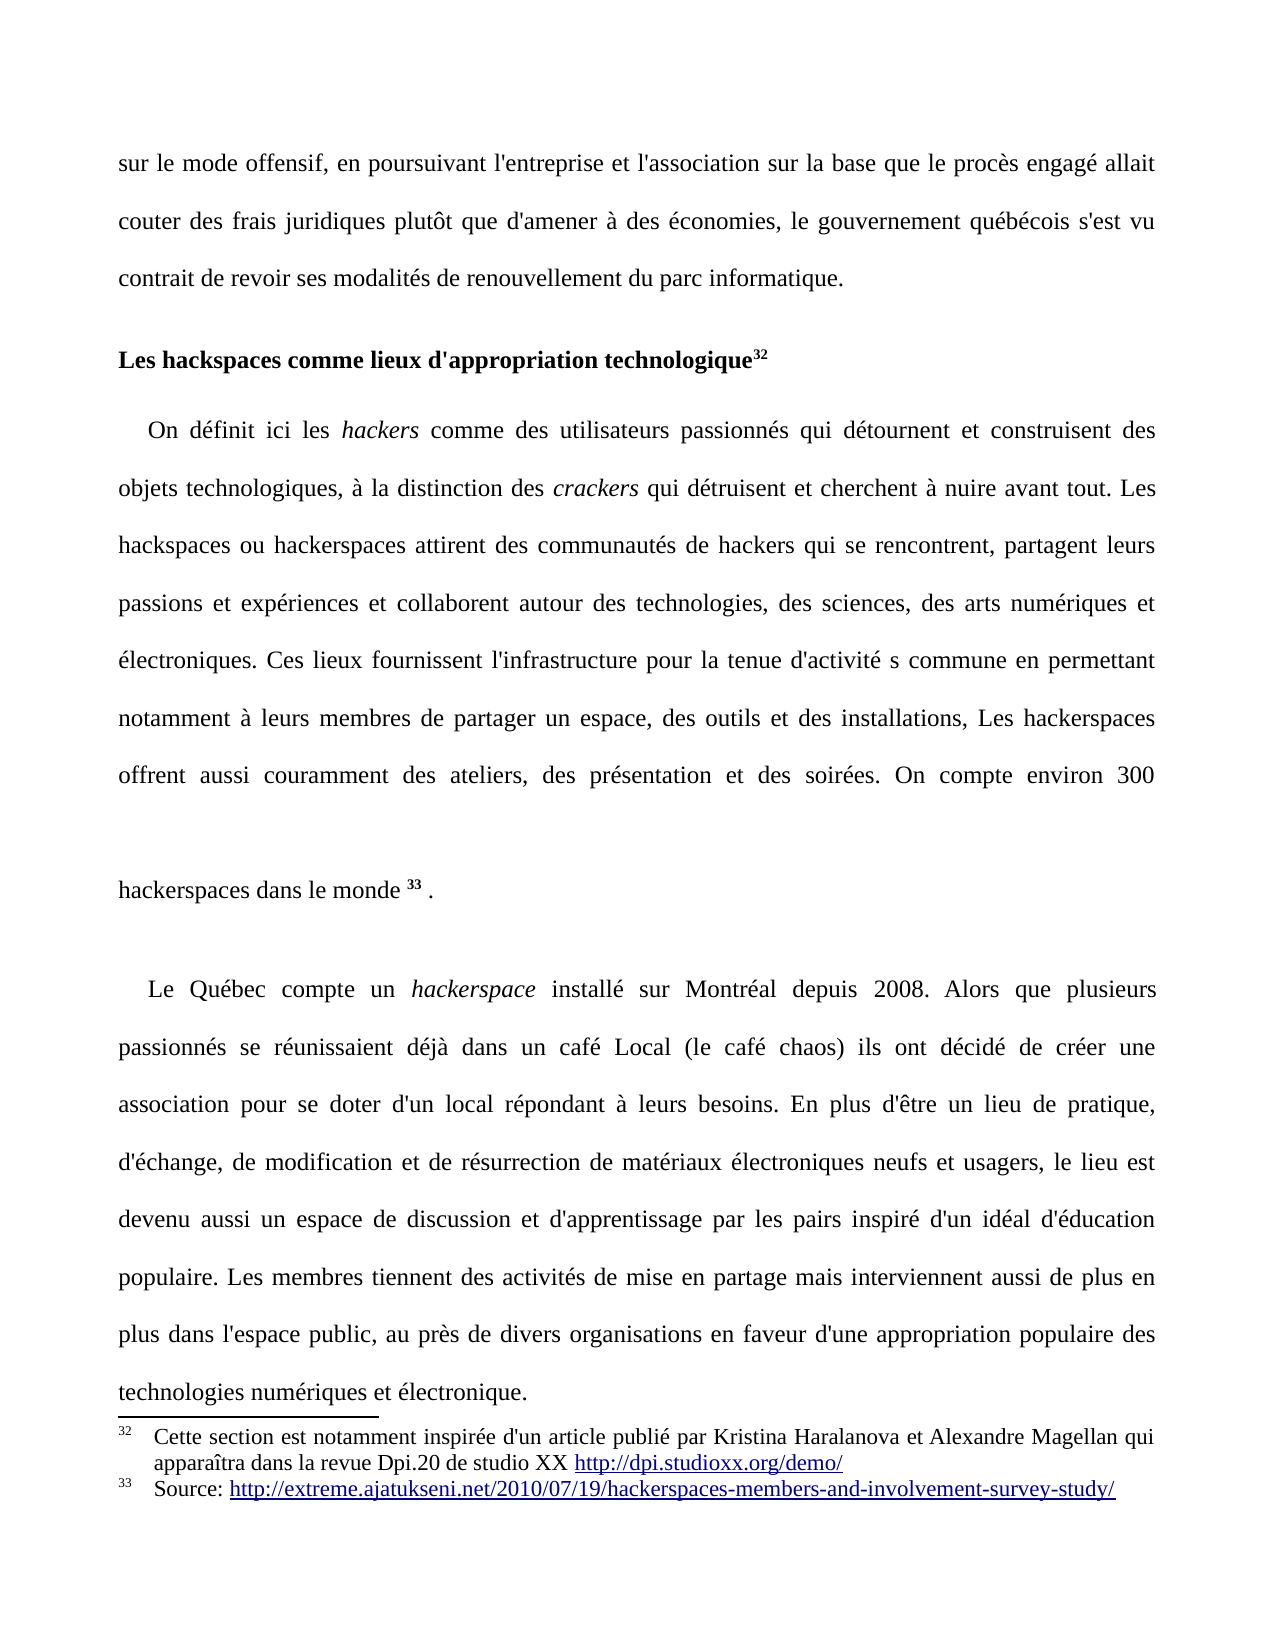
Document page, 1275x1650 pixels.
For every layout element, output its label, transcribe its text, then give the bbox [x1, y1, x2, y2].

subtitle Les hackspaces comme lieux d'appropriation technologique [118, 346, 1157, 374]
text sur le mode offensif, en poursuivant l'entreprise et l'association sur la base que le procès engagé allait couter des frais juridiques plutôt que d'amener à des économies, le gouvernement québécois s'est vu contrait de revoir ses modalités de renouvellement du parc informatique. [118, 148, 1157, 292]
text On définit ici les hackers comme des utilisateurs passionnés qui détournent et construisent des objets technologiques, à la distinction des crackers qui détruisent et cherchent à nuire avant tout. Les hackspaces ou hackerspaces attirent des communautés de hackers qui se rencontrent, partagent leurs passions et expériences et collaborent autour des technologies, des sciences, des arts numériques et électroniques. Ces lieux fournissent l'infrastructure pour la tenue d'activité s commune en permettant notamment à leurs membres de partager un espace, des outils et des installations, Les hackerspaces offrent aussi couramment des ateliers, des présentation et des soirées. On compte environ 300 hackerspaces dans le monde . [118, 416, 1157, 904]
text Cette section est notamment inspirée d'un article publié par Kristina Haralanova et Alexandre Magellan qui apparaîtra dans la revue Dpi.20 de studio XX http://dpi.studioxx.org/demo/ [118, 1423, 1157, 1475]
text Source: http://extreme.ajatukseni.net/2010/07/19/hackerspaces-members-and-involvement-survey-study/ [118, 1475, 1157, 1502]
text Le Québec compte un hackerspace installé sur Montréal depuis 2008. Alors que plusieurs passionnés se réunissaient déjà dans un café Local (le café chaos) ils ont décidé de créer une association pour se doter d'un local répondant à leurs besoins. En plus d'être un lieu de pratique, d'échange, de modification et de résurrection de matériaux électroniques neufs et usagers, le lieu est devenu aussi un espace de discussion et d'apprentissage par les pairs inspiré d'un idéal d'éducation populaire. Les membres tiennent des activités de mise en partage mais interviennent aussi de plus en plus dans l'espace public, au près de divers organisations en faveur d'une appropriation populaire des technologies numériques et électronique. [118, 974, 1157, 1406]
